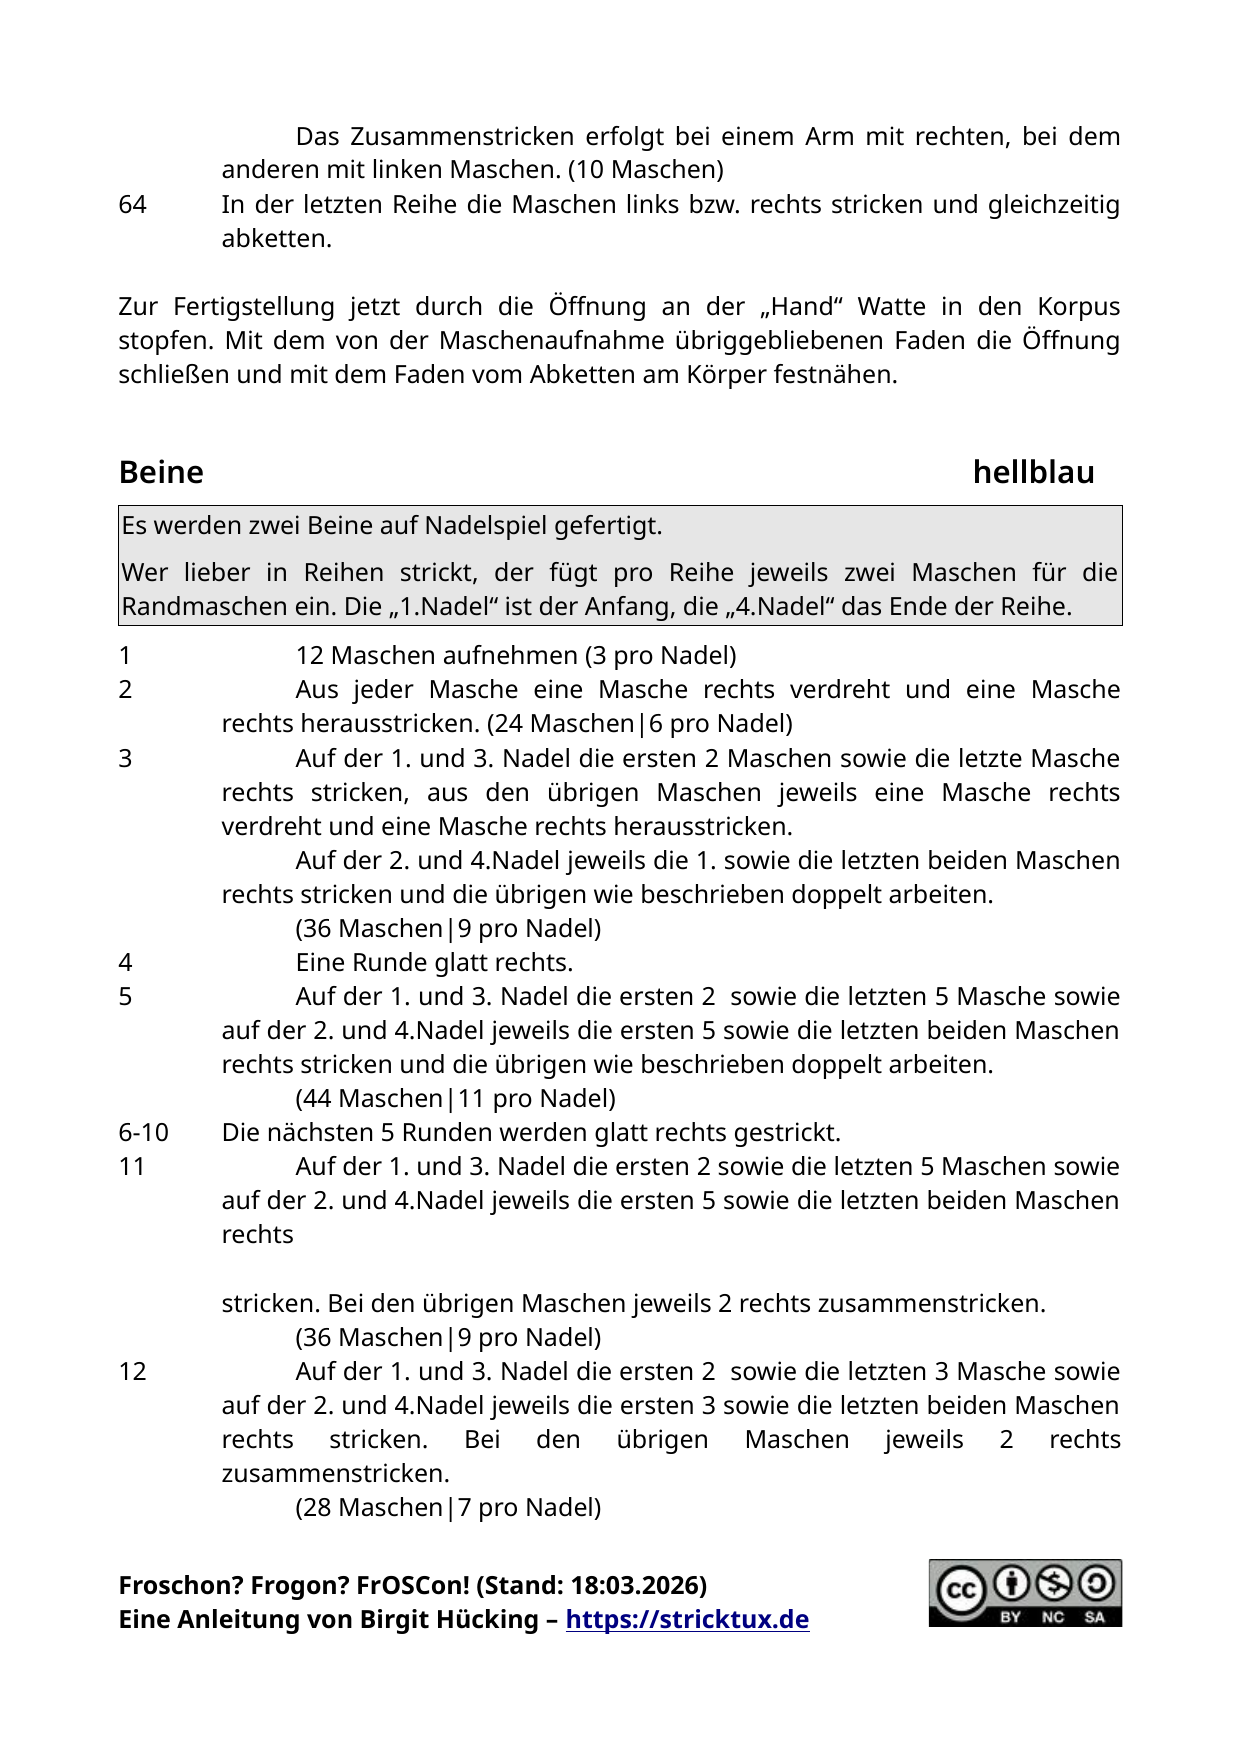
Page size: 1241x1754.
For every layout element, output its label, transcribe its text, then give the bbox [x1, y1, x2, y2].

text 4 Eine Runde glatt rechts. [118, 944, 1122, 979]
picture [928, 1559, 1123, 1627]
text 5 Auf der 1. und 3. Nadel die ersten 2 sowie die letzten 5 Masche sowie auf der 2. und 4.Nadel jeweils die ersten 5 sowie die letzten beiden Maschen rechts stricken und die übrigen wie beschrieben doppelt arbeiten. [118, 979, 1122, 1081]
text (28 Maschen|7 pro Nadel) [118, 1489, 1122, 1524]
text 2 Aus jeder Masche eine Masche rechts verdreht und eine Masche rechts herausstricken. (24 Maschen|6 pro Nadel) [118, 672, 1122, 740]
text (44 Maschen|11 pro Nadel) [118, 1081, 1122, 1115]
text 64 In der letzten Reihe die Maschen links bzw. rechts stricken und gleichzeitig abketten. [118, 186, 1122, 288]
text (36 Maschen|9 pro Nadel) [118, 1319, 1122, 1353]
text (36 Maschen|9 pro Nadel) [118, 911, 1122, 944]
text Zur Fertigstellung jetzt durch die Öffnung an der „Hand“ Watte in den Korpus stopfen. Mit dem von der Maschenaufnahme übriggebliebenen Faden die Öffnung schließen und mit dem Faden vom Abketten am Körper festnähen. [118, 288, 1122, 391]
text 1 12 Maschen aufnehmen (3 pro Nadel) [118, 638, 1122, 672]
text 11 Auf der 1. und 3. Nadel die ersten 2 sowie die letzten 5 Maschen sowie auf der 2. und 4.Nadel jeweils die ersten 5 sowie die letzten beiden Maschen rechts stricken. Bei den übrigen Maschen jeweils 2 rechts zusammenstricken. [118, 1149, 1122, 1319]
text 6-10 Die nächsten 5 Runden werden glatt rechts gestrickt. [118, 1115, 1122, 1149]
text Es werden zwei Beine auf Nadelspiel gefertigt. [119, 506, 1122, 542]
text Auf der 2. und 4.Nadel jeweils die 1. sowie die letzten beiden Maschen rechts stricken und die übrigen wie beschrieben doppelt arbeiten. [118, 842, 1122, 911]
text 12 Auf der 1. und 3. Nadel die ersten 2 sowie die letzten 3 Masche sowie auf der 2. und 4.Nadel jeweils die ersten 3 sowie die letzten beiden Maschen rechts stricken. Bei den übrigen Maschen jeweils 2 rechts zusammenstricken. [118, 1353, 1122, 1489]
text 3 Auf der 1. und 3. Nadel die ersten 2 Maschen sowie die letzte Masche rechts stricken, aus den übrigen Maschen jeweils eine Masche rechts verdreht und eine Masche rechts herausstricken. [118, 740, 1122, 842]
text Das Zusammenstricken erfolgt bei einem Arm mit rechten, bei dem anderen mit linken Maschen. (10 Maschen) [118, 118, 1122, 186]
subtitle Beine hellblau [118, 450, 1122, 492]
text Wer lieber in Reihen strickt, der fügt pro Reihe jeweils zwei Maschen für die Randmaschen ein. Die „1.Nadel“ ist der Anfang, die „4.Nadel“ das Ende der Reihe. [119, 551, 1122, 625]
